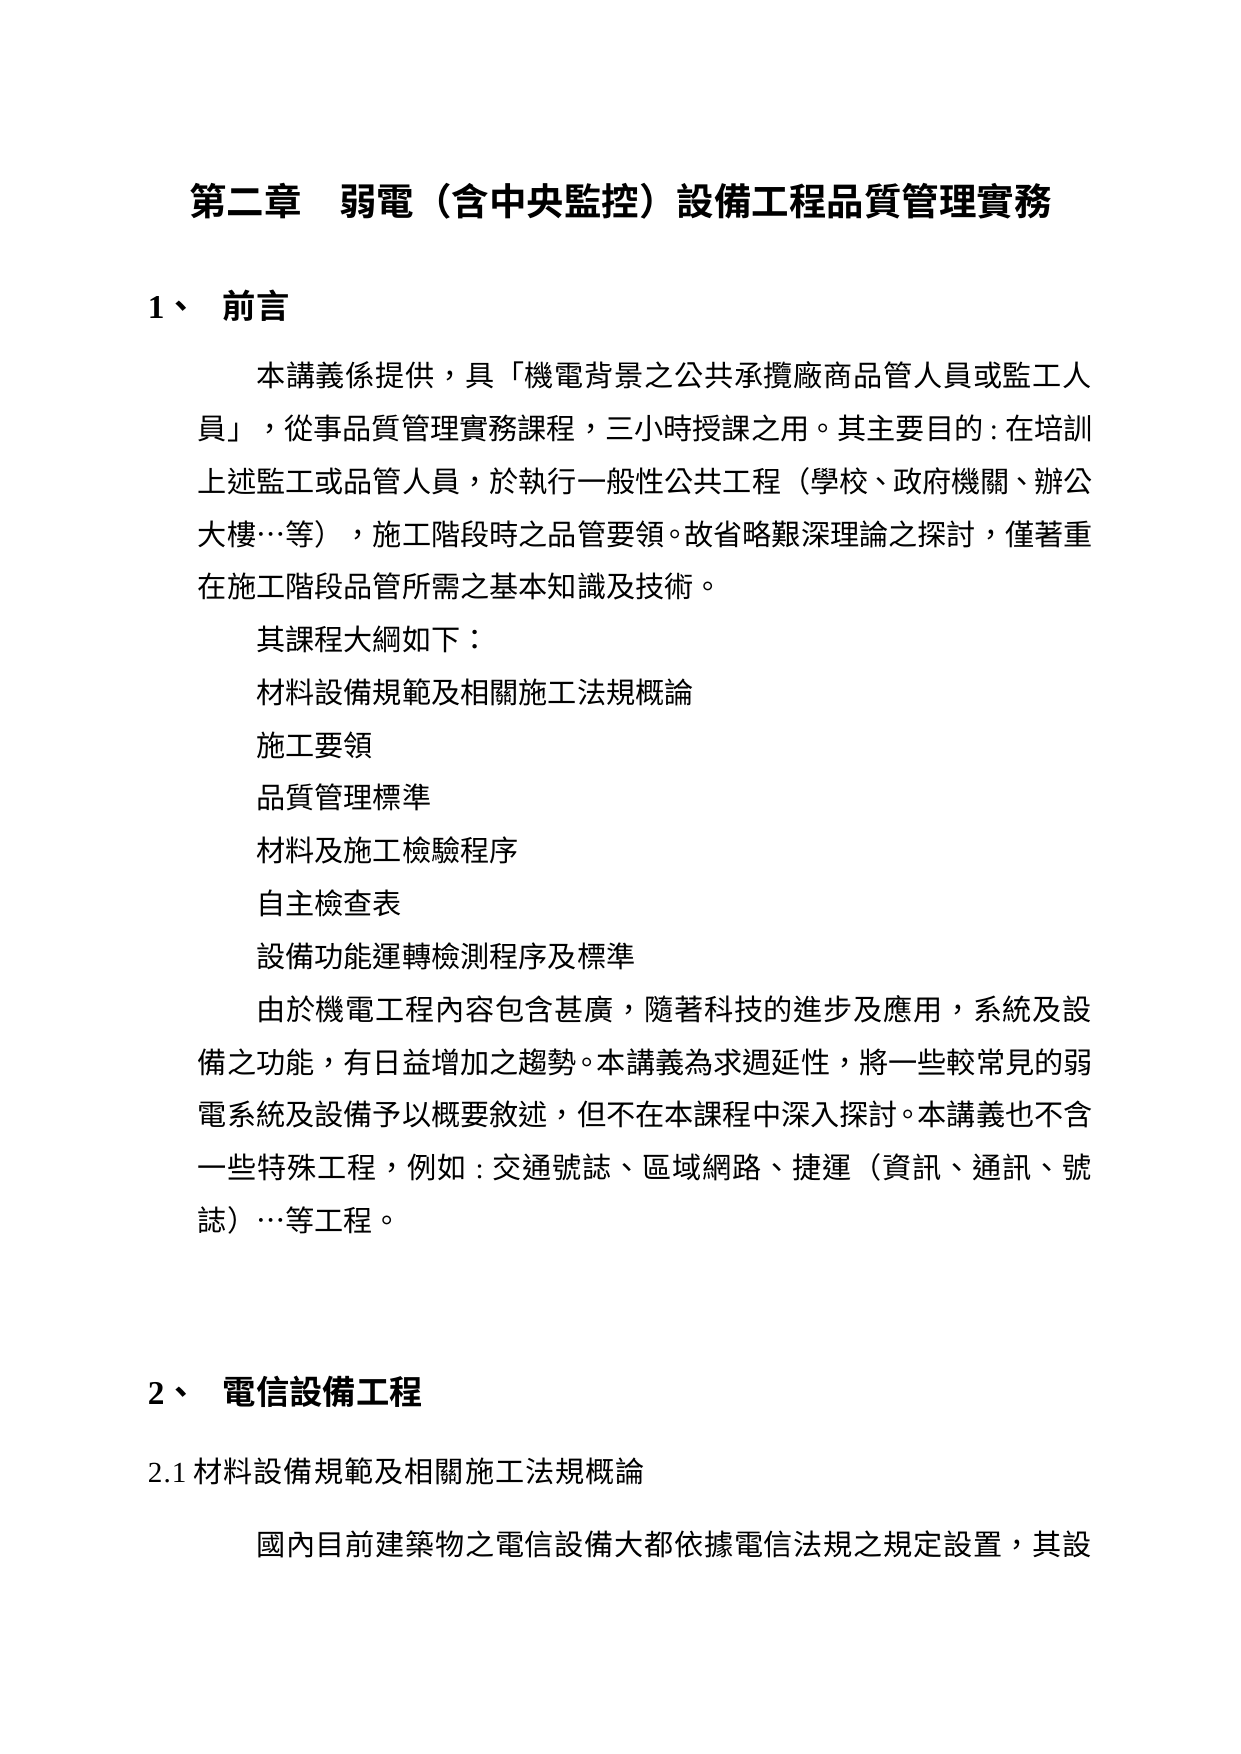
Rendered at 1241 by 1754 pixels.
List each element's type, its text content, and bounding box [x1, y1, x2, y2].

text 其課程大綱如下： [198, 617, 1092, 659]
text 施工要領 [198, 722, 1092, 764]
subtitle 電信設備工程 [148, 1365, 1092, 1414]
text 本講義係提供，具「機電背景之公共承攬廠商品管人員或監工人員」，從事品質管理實務課程，三小時授課之用。其主要目的 : 在培訓上述監工或品管人員，於執行一般性公共工程（學校、政府機關、辦公大樓…等），施工階段時之品管要領。故省略艱深理論之探討，僅著重在施工階段品管所需之基本知識及技術。 [198, 353, 1092, 606]
text 材料及施工檢驗程序 [198, 828, 1092, 870]
text 自主檢查表 [198, 881, 1092, 923]
text 材料設備規範及相關施工法規概論 [198, 669, 1092, 712]
text 第二章 弱電（含中央監控）設備工程品質管理實務 [148, 172, 1092, 226]
subtitle 2.1材料設備規範及相關施工法規概論 [148, 1448, 1092, 1490]
text 國內目前建築物之電信設備大都依據電信法規之規定設置，其設計及施工須以國家通訊傳播委員會（NCC）於99年9月23日新修正之「建築物屋內外電信設備工程技術規範」為標準，建築物之電話系統係指由市內網路業務經營者之電信引進管進入屋內之總配線箱，再由總配線箱經由各層之主配線箱至各戶之電話插座，系統圖如2-1所示，同時電信接地應含接地極（棒）、測試極、接地導線、接地端子板及接地總箱，相關之電話配管示意圖詳如圖2-2，2-3所示。 [198, 1522, 1092, 1564]
text 設備功能運轉檢測程序及標準 [198, 933, 1092, 976]
text 品質管理標準 [198, 775, 1092, 817]
subtitle 前言 [148, 280, 1092, 328]
text 由於機電工程內容包含甚廣，隨著科技的進步及應用，系統及設備之功能，有日益增加之趨勢。本講義為求週延性，將一些較常見的弱電系統及設備予以概要敘述，但不在本課程中深入探討。本講義也不含一些特殊工程，例如 : 交通號誌、區域網路、捷運（資訊、通訊、號誌）…等工程。 [198, 986, 1092, 1240]
